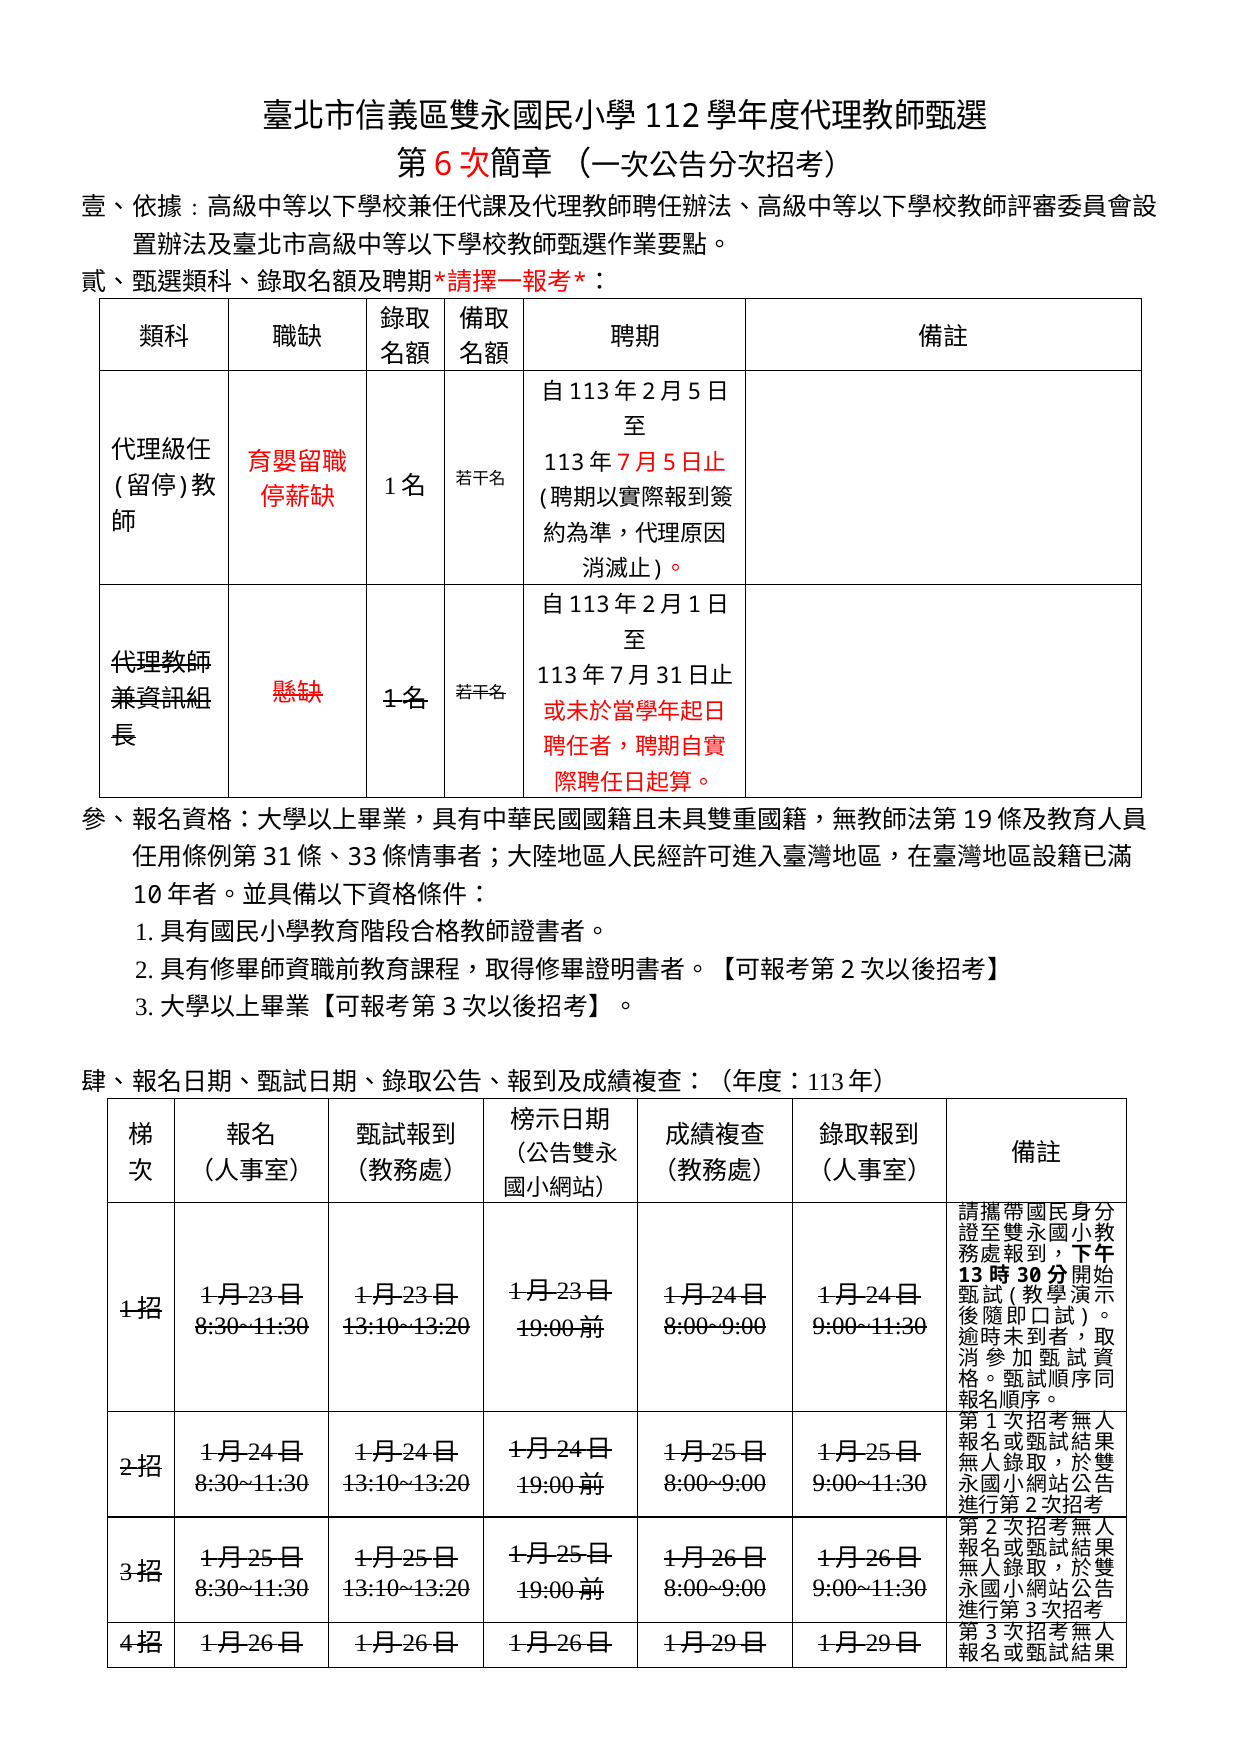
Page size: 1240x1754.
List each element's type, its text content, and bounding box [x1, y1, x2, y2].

table_cell 1月25日 8:30~11:30 [175, 1518, 328, 1622]
table_cell 1招 [108, 1203, 174, 1411]
table_cell 育嬰留職停薪缺 [229, 371, 366, 583]
list 依據﹕高級中等以下學校兼任代課及代理教師聘任辦法、高級中等以下學校教師評審委員會設置辦法及臺北市高級中等以下學校教師甄選作業要點。 [81, 186, 1160, 261]
table_cell 1月24日 8:00~9:00 [638, 1203, 792, 1411]
table_cell 若干名 [445, 371, 523, 583]
table_cell 1月23日 19:00前 [484, 1203, 637, 1411]
table_header 錄取報到 （人事室） [793, 1099, 946, 1202]
table_cell 1月23日 8:30~11:30 [175, 1203, 328, 1411]
table_cell 1月24日 13:10~13:20 [329, 1412, 483, 1516]
table_header 錄取名額 [367, 299, 444, 370]
table_cell 1名 [367, 585, 444, 797]
table_cell 1月25日 8:00~9:00 [638, 1412, 792, 1516]
table_header 榜示日期 （公告雙永國小網站） [484, 1099, 637, 1202]
list 具有修畢師資職前教育課程，取得修畢證明書者。【可報考第2次以後招考】 [135, 948, 1160, 986]
list 報名日期、甄試日期、錄取公告、報到及成績複查：（年度：113年） [81, 1061, 1160, 1098]
table_header 成績複查 （教務處） [638, 1099, 792, 1202]
table_header 備取名額 [445, 299, 523, 370]
list 甄選類科、錄取名額及聘期*請擇一報考*： [81, 261, 1160, 298]
table_cell 1月25日 13:10~13:20 [329, 1518, 483, 1622]
table_cell 1月24日 8:30~11:30 [175, 1412, 328, 1516]
table_cell 1月24日 9:00~11:30 [793, 1203, 946, 1411]
table_cell 請攜帶國民身分證至雙永國小教務處報到，下午13時30分開始甄試(教學演示後隨即口試)。逾時未到者，取消參加甄試資格。甄試順序同報名順序。 [947, 1203, 1126, 1411]
table_header 備註 [947, 1099, 1126, 1202]
table_cell 若干名 [445, 585, 523, 797]
table_cell 1月26日 9:00~11:30 [793, 1518, 946, 1622]
table_header 聘期 [524, 299, 745, 370]
list 報名資格：大學以上畢業，具有中華民國國籍且未具雙重國籍，無教師法第19條及教育人員任用條例第31條、33條情事者；大陸地區人民經許可進入臺灣地區，在臺灣地區設籍已滿10年者。並具備以下資格條件： [81, 798, 1160, 911]
table_cell 1月29日 [638, 1623, 792, 1667]
table_cell 1月26日 [175, 1623, 328, 1667]
table_header 報名 （人事室） [175, 1099, 328, 1202]
table_cell 懸缺 [229, 585, 366, 797]
list 大學以上畢業【可報考第3次以後招考】。 [135, 986, 1160, 1023]
table_cell 1名 [367, 371, 444, 583]
table_cell [746, 585, 1141, 797]
table_cell 1月25日 19:00前 [484, 1518, 637, 1622]
table_cell 自113年2月5日至 113年7月5日止 (聘期以實際報到簽約為準，代理原因消滅止)。 [524, 371, 745, 583]
table_cell 第2次招考無人報名或甄試結果無人錄取，於雙永國小網站公告進行第3次招考 [947, 1518, 1126, 1622]
table_header 職缺 [229, 299, 366, 370]
table_cell 自113年2月1日至 113年7月31日止或未於當學年起日聘任者，聘期自實際聘任日起算。 [524, 585, 745, 797]
table_cell 1月26日 [329, 1623, 483, 1667]
table_header 甄試報到 （教務處） [329, 1099, 483, 1202]
text 臺北市信義區雙永國民小學112學年度代理教師甄選 第6次簡章（一次公告分次招考） [81, 89, 1168, 186]
table_cell 1月26日 [484, 1623, 637, 1667]
list 具有國民小學教育階段合格教師證書者。 [135, 911, 1160, 948]
table_cell 1月24日 19:00前 [484, 1412, 637, 1516]
table_cell 第1次招考無人報名或甄試結果無人錄取，於雙永國小網站公告進行第2次招考 [947, 1412, 1126, 1516]
table_header 類科 [100, 299, 228, 370]
table_cell 3招 [108, 1518, 174, 1622]
table_cell 代理教師兼資訊組長 [100, 585, 228, 797]
table_header 備註 [746, 299, 1141, 370]
table_cell 代理級任(留停)教師 [100, 371, 228, 583]
table_cell 4招 [108, 1623, 174, 1667]
table_cell [746, 371, 1141, 583]
table_cell 第3次招考無人報名或甄試結果 [947, 1623, 1126, 1667]
table_header 梯次 [108, 1099, 174, 1202]
table_cell 1月26日 8:00~9:00 [638, 1518, 792, 1622]
table_cell 1月25日 9:00~11:30 [793, 1412, 946, 1516]
table_cell 1月29日 [793, 1623, 946, 1667]
table_cell 1月23日 13:10~13:20 [329, 1203, 483, 1411]
table_cell 2招 [108, 1412, 174, 1516]
